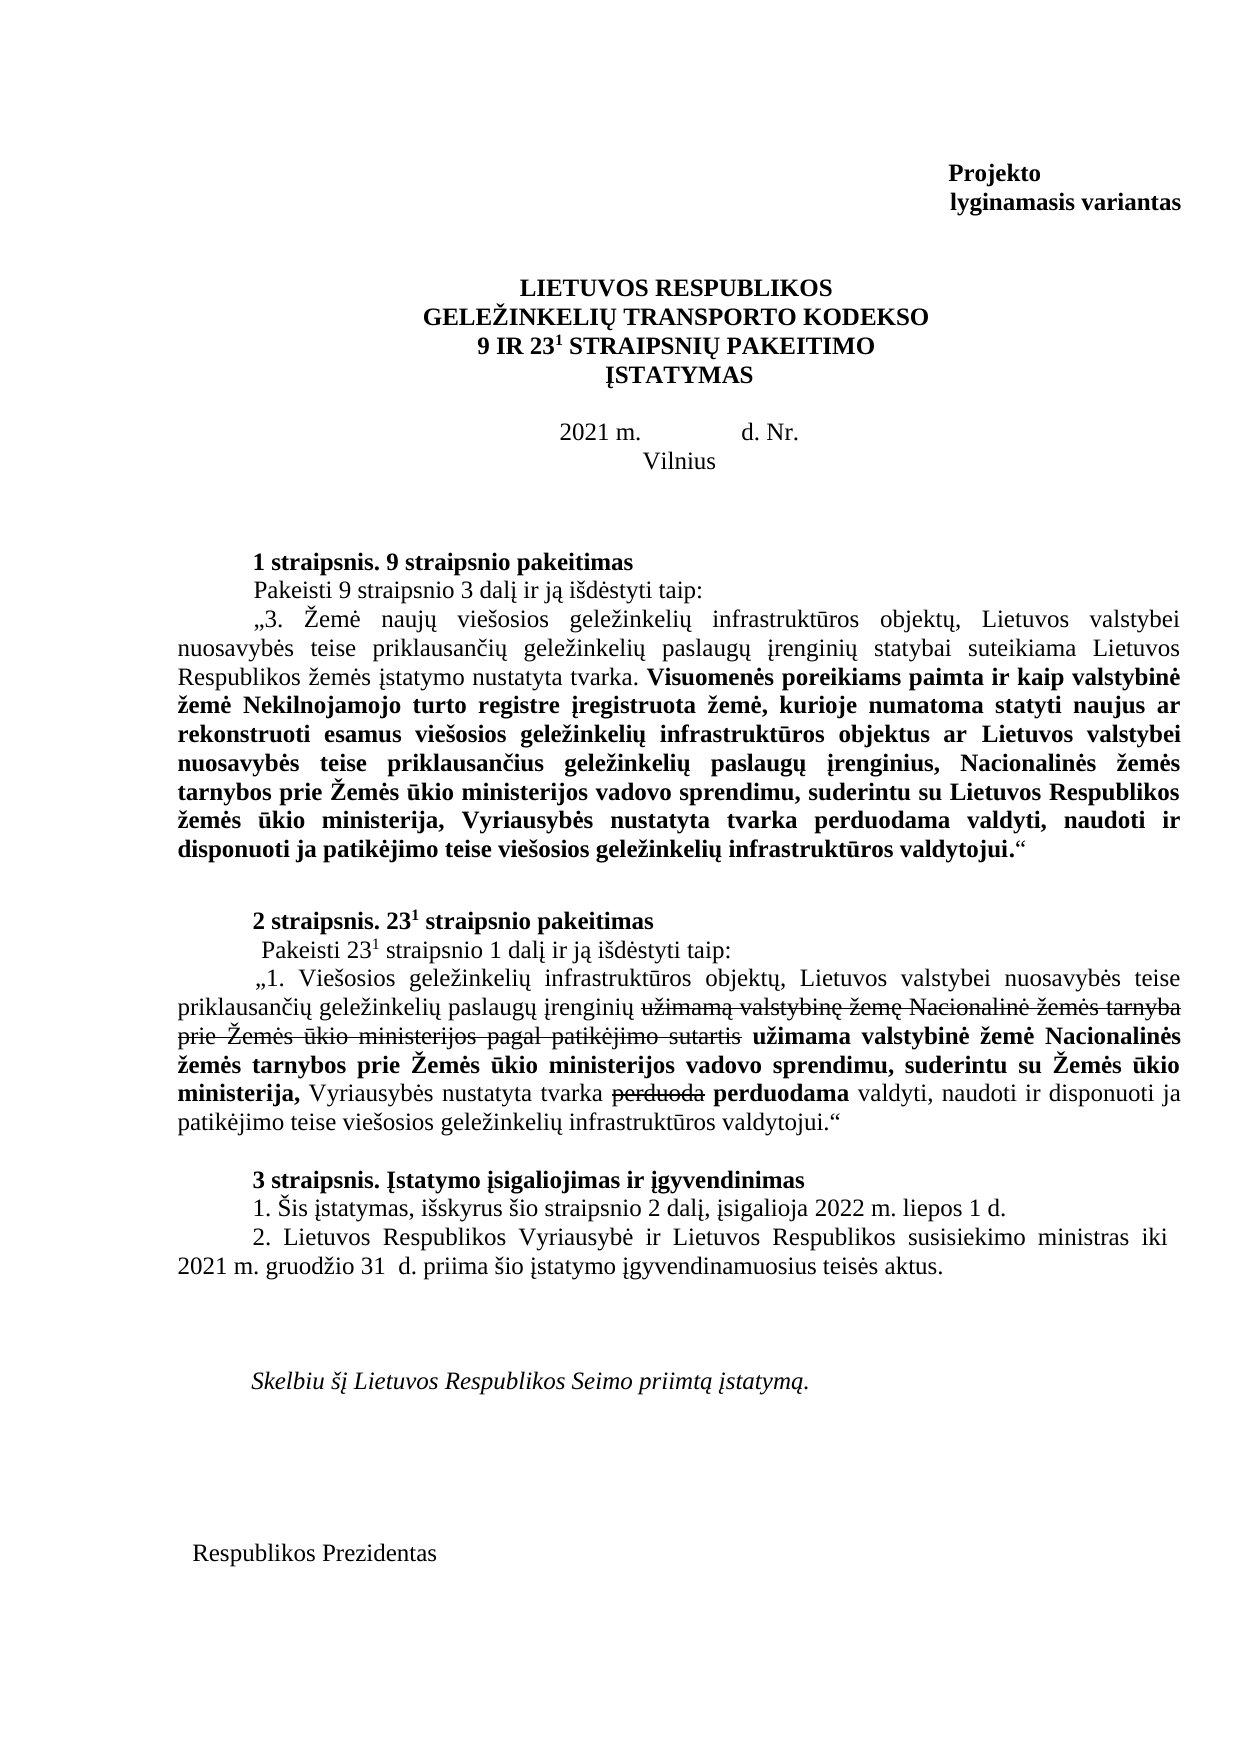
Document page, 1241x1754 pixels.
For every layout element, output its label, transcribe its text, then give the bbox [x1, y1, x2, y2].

text Skelbiu šį Lietuvos Respublikos Seimo priimtą įstatymą. [251, 1366, 1181, 1395]
text GELEŽINKELIŲ TRANSPORTO KODEKSO [177, 302, 1181, 331]
text 3 straipsnis. Įstatymo įsigaliojimas ir įgyvendinimas [177, 1165, 1181, 1193]
text 1. Šis įstatymas, išskyrus šio straipsnio 2 dalį, įsigalioja 2022 m. liepos 1 d. [177, 1193, 1181, 1222]
text „1. Viešosios geležinkelių infrastruktūros objektų, Lietuvos valstybei nuosavybės teise priklausančių geležinkelių paslaugų įrenginių užimamą valstybinę žemę Nacionalinė žemės tarnyba prie Žemės ūkio ministerijos pagal patikėjimo sutartis užimama valstybinė žemė Nacionalinės žemės tarnybos prie Žemės ūkio ministerijos vadovo sprendimu, suderintu su Žemės ūkio ministerija, Vyriausybės nustatyta tvarka perduoda perduodama valdyti, naudoti ir disponuoti ja patikėjimo teise viešosios geležinkelių infrastruktūros valdytojui.“ [177, 963, 1181, 1136]
text 2. Lietuvos Respublikos Vyriausybė ir Lietuvos Respublikos susisiekimo ministras iki 2021 m. gruodžio 31 d. priima šio įstatymo įgyvendinamuosius teisės aktus. [177, 1222, 1181, 1280]
text Vilnius [177, 446, 1181, 475]
text 2021 m. d. Nr. [177, 417, 1181, 446]
text LIETUVOS RESPUBLIKOS [177, 273, 1181, 302]
text ĮSTATYMAS [177, 360, 1181, 388]
text lyginamasis variantas [177, 187, 1181, 216]
text Respublikos Prezidentas [177, 1538, 1181, 1567]
text „3. Žemė naujų viešosios geležinkelių infrastruktūros objektų, Lietuvos valstybei nuosavybės teise priklausančių geležinkelių paslaugų įrenginių statybai suteikiama Lietuvos Respublikos žemės įstatymo nustatyta tvarka. Visuomenės poreikiams paimta ir kaip valstybinė žemė Nekilnojamojo turto registre įregistruota žemė, kurioje numatoma statyti naujus ar rekonstruoti esamus viešosios geležinkelių infrastruktūros objektus ar Lietuvos valstybei nuosavybės teise priklausančius geležinkelių paslaugų įrenginius, Nacionalinės žemės tarnybos prie Žemės ūkio ministerijos vadovo sprendimu, suderintu su Lietuvos Respublikos žemės ūkio ministerija, Vyriausybės nustatyta tvarka perduodama valdyti, naudoti ir disponuoti ja patikėjimo teise viešosios geležinkelių infrastruktūros valdytojui.“ [177, 604, 1181, 863]
text Projekto [717, 158, 1181, 187]
text 9 IR 231 STRAIPSNIŲ PAKEITIMO [177, 331, 1181, 360]
text 1 straipsnis. 9 straipsnio pakeitimas [177, 547, 1181, 575]
text 2 straipsnis. 231 straipsnio pakeitimas [177, 906, 1181, 935]
text Pakeisti 231 straipsnio 1 dalį ir ją išdėstyti taip: [177, 935, 1181, 963]
text Pakeisti 9 straipsnio 3 dalį ir ją išdėstyti taip: [177, 575, 1181, 604]
